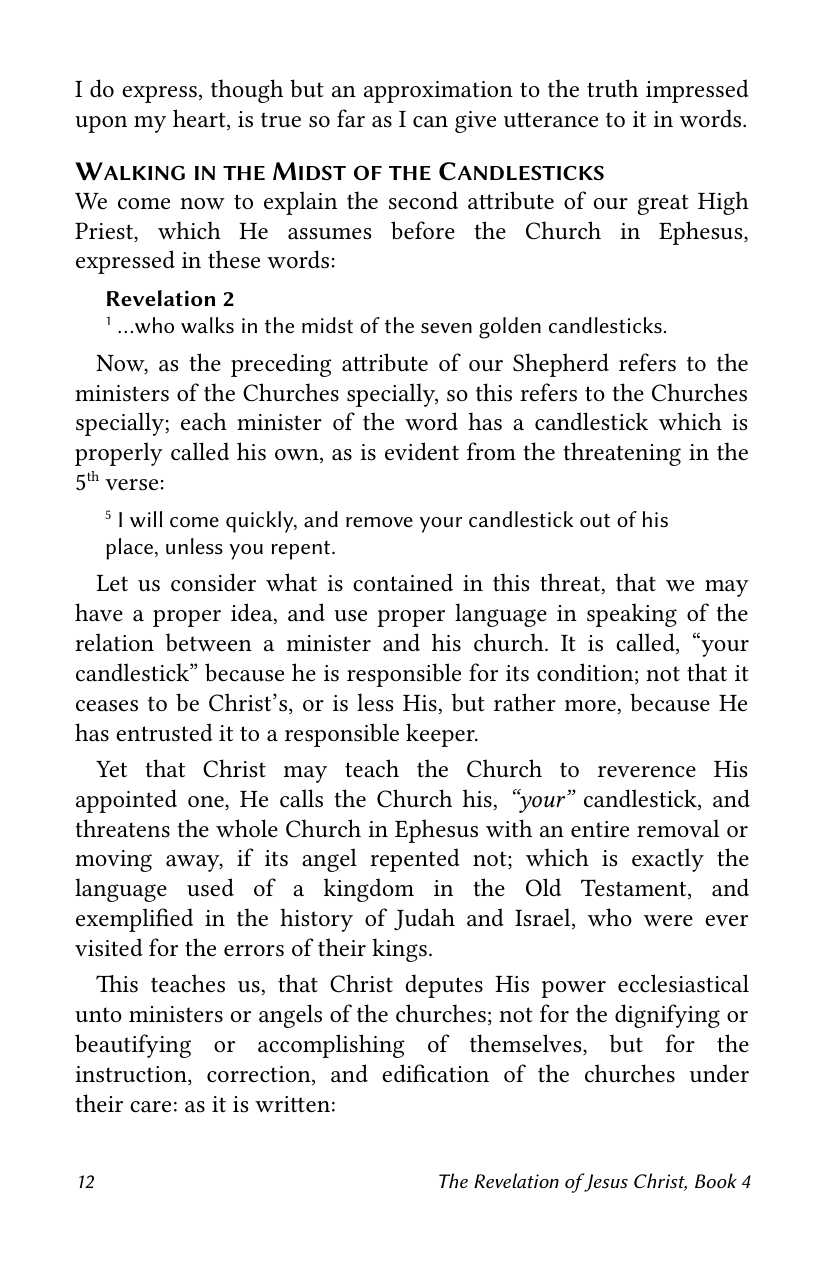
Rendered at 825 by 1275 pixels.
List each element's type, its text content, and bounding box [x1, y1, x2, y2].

text This teaches us, that Christ deputes His power ecclesiastical unto ministers or angels of the churches; not for the dignifying or beautifying or accomplishing of themselves, but for the instruction, correction, and edification of the churches under their care: as it is written: [75, 970, 750, 1118]
subtitle Walking in the Midst of the Candlesticks [75, 156, 750, 187]
text Yet that Christ may teach the Church to reverence His appointed one, He calls the Church his, “your” candlestick, and threatens the whole Church in Ephesus with an entire removal or moving away, if its angel repented not; which is exactly the language used of a kingdom in the Old Testament, and exemplified in the history of Judah and Israel, who were ever visited for the errors of their kings. [75, 755, 750, 963]
text 1 ...who walks in the midst of the seven golden candlesticks. [105, 313, 720, 339]
text I do express, though but an approximation to the truth impressed upon my heart, is true so far as I can give utterance to it in words. [75, 75, 750, 133]
text Let us consider what is contained in this threat, that we may have a proper idea, and use proper language in speaking of the relation between a minister and his church. It is called, “your candlestick” because he is responsible for its condition; not that it ceases to be Christ’s, or is less His, but rather more, because He has entrusted it to a responsible keeper. [75, 569, 750, 747]
text 5 I will come quickly, and remove your candlestick out of his place, unless you repent. [105, 507, 720, 560]
text We come now to explain the second attribute of our great High Priest, which He assumes before the Church in Ephesus, expressed in these words: [75, 187, 750, 275]
text Now, as the preceding attribute of our Shepherd refers to the ministers of the Churches specially, so this refers to the Churches specially; each minister of the word has a candlestick which is properly called his own, as is evident from the threatening in the 5th verse: [75, 349, 750, 497]
text Revelation 2 [105, 285, 750, 312]
